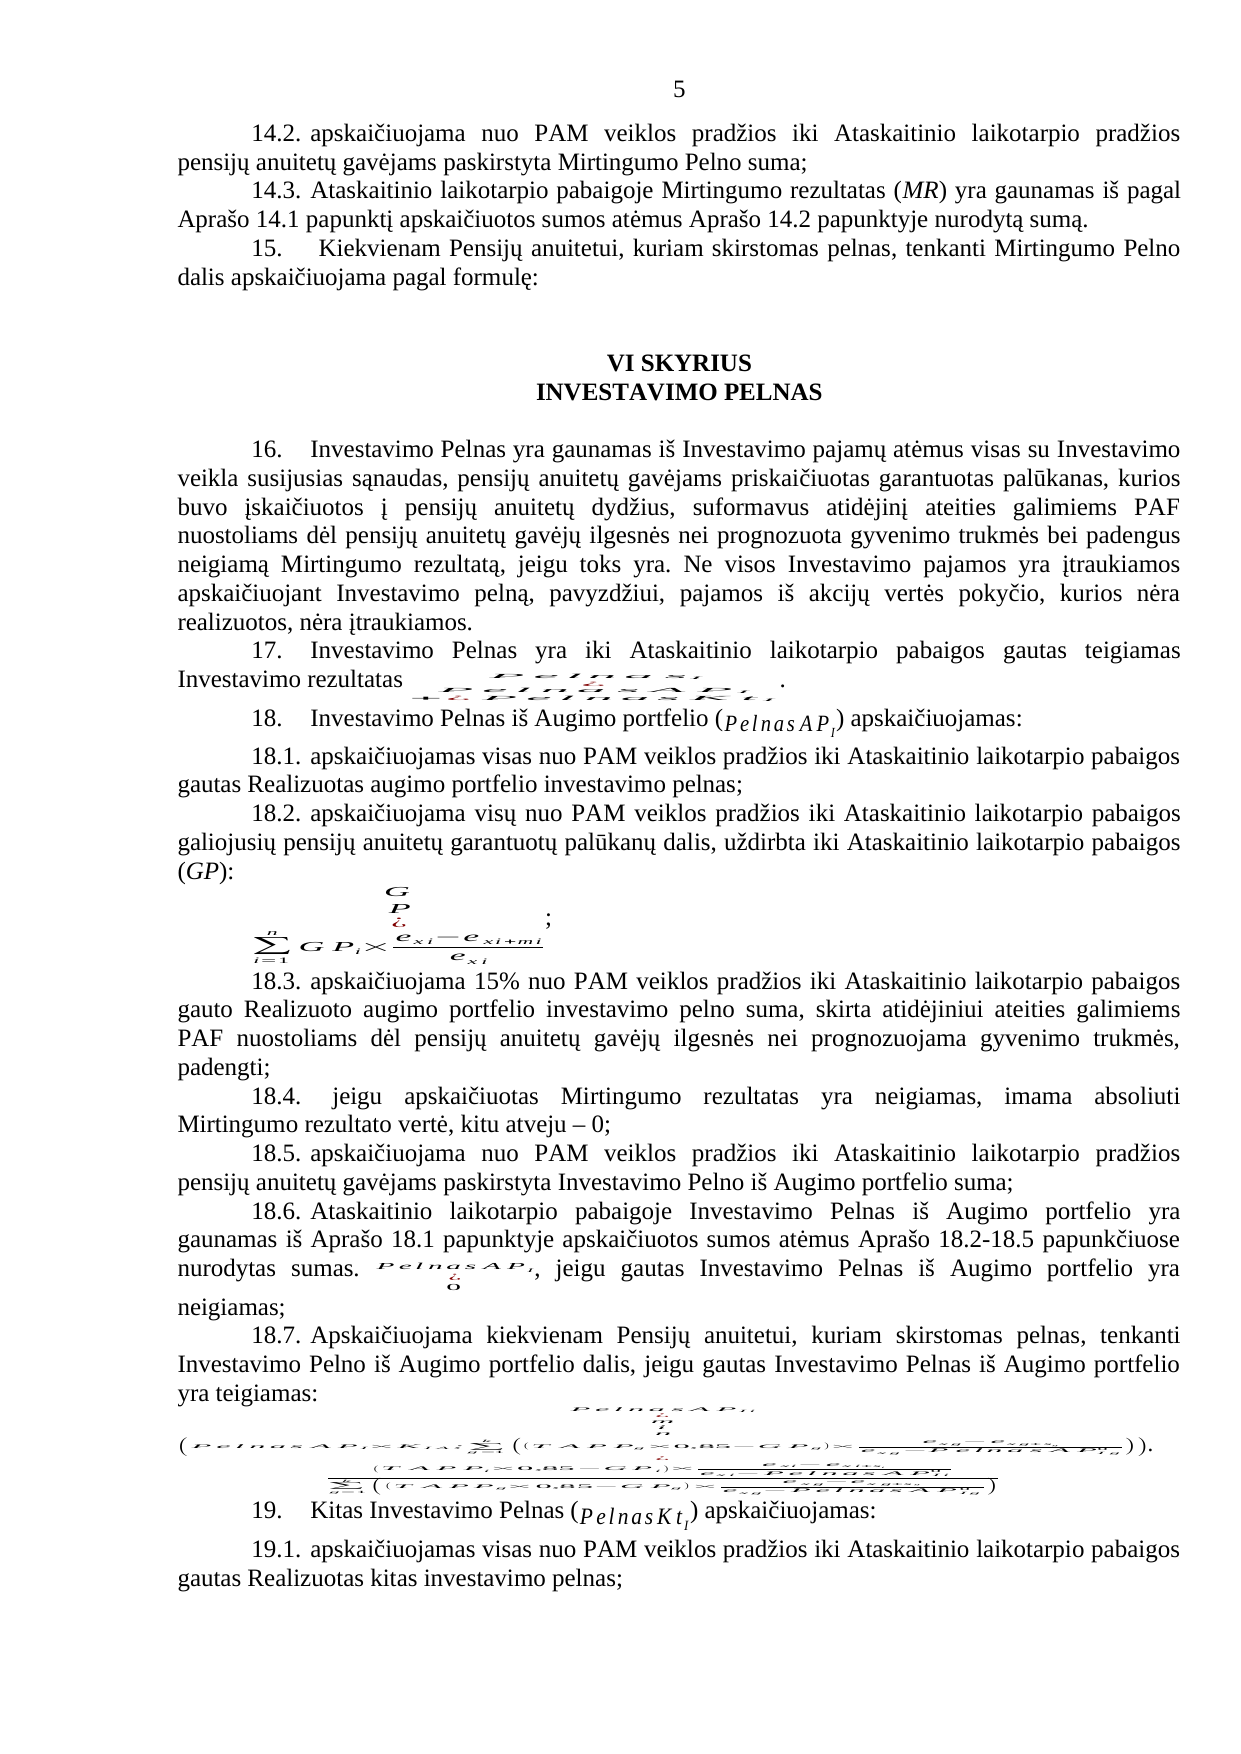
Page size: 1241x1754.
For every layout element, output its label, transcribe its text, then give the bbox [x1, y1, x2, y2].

text 18.6. Ataskaitinio laikotarpio pabaigoje Investavimo Pelnas iš Augimo portfelio yra gaunamas iš Aprašo 18.1 papunktyje apskaičiuotos sumos atėmus Aprašo 18.2-18.5 papunkčiuose nurodytas sumas. , jeigu gautas Investavimo Pelnas iš Augimo portfelio yra neigiamas; [177, 1196, 1181, 1320]
text 15. Kiekvienam Pensijų anuitetui, kuriam skirstomas pelnas, tenkanti Mirtingumo Pelno dalis apskaičiuojama pagal formulę: [177, 233, 1181, 291]
text 18.3. apskaičiuojama 15% nuo PAM veiklos pradžios iki Ataskaitinio laikotarpio pabaigos gauto Realizuoto augimo portfelio investavimo pelno suma, skirta atidėjiniui ateities galimiems PAF nuostoliams dėl pensijų anuitetų gavėjų ilgesnės nei prognozuojama gyvenimo trukmės, padengti; [177, 966, 1181, 1081]
text . [177, 1407, 1181, 1496]
text 18.7. Apskaičiuojama kiekvienam Pensijų anuitetui, kuriam skirstomas pelnas, tenkanti Investavimo Pelno iš Augimo portfelio dalis, jeigu gautas Investavimo Pelnas iš Augimo portfelio yra teigiamas: [177, 1320, 1181, 1407]
text INVESTAVIMO PELNAS [177, 377, 1181, 406]
text 18.2. apskaičiuojama visų nuo PAM veiklos pradžios iki Ataskaitinio laikotarpio pabaigos galiojusių pensijų anuitetų garantuotų palūkanų dalis, uždirbta iki Ataskaitinio laikotarpio pabaigos (GP): [177, 798, 1181, 884]
text ; [251, 884, 1181, 966]
text 18.1. apskaičiuojamas visas nuo PAM veiklos pradžios iki Ataskaitinio laikotarpio pabaigos gautas Realizuotas augimo portfelio investavimo pelnas; [177, 741, 1181, 798]
text 19. Kitas Investavimo Pelnas () apskaičiuojamas: [177, 1496, 1181, 1534]
text 18. Investavimo Pelnas iš Augimo portfelio () apskaičiuojamas: [177, 703, 1181, 741]
text 14.2. apskaičiuojama nuo PAM veiklos pradžios iki Ataskaitinio laikotarpio pradžios pensijų anuitetų gavėjams paskirstyta Mirtingumo Pelno suma; [177, 118, 1181, 176]
text 18.5. apskaičiuojama nuo PAM veiklos pradžios iki Ataskaitinio laikotarpio pradžios pensijų anuitetų gavėjams paskirstyta Investavimo Pelno iš Augimo portfelio suma; [177, 1138, 1181, 1196]
text 19.1. apskaičiuojamas visas nuo PAM veiklos pradžios iki Ataskaitinio laikotarpio pabaigos gautas Realizuotas kitas investavimo pelnas; [177, 1534, 1181, 1591]
text 18.4. jeigu apskaičiuotas Mirtingumo rezultatas yra neigiamas, imama absoliuti Mirtingumo rezultato vertė, kitu atveju – 0; [177, 1081, 1181, 1138]
text 14.3. Ataskaitinio laikotarpio pabaigoje Mirtingumo rezultatas (MR) yra gaunamas iš pagal Aprašo 14.1 papunktį apskaičiuotos sumos atėmus Aprašo 14.2 papunktyje nurodytą sumą. [177, 176, 1181, 233]
text VI SKYRIUS [177, 348, 1181, 377]
text 16. Investavimo Pelnas yra gaunamas iš Investavimo pajamų atėmus visas su Investavimo veikla susijusias sąnaudas, pensijų anuitetų gavėjams priskaičiuotas garantuotas palūkanas, kurios buvo įskaičiuotos į pensijų anuitetų dydžius, suformavus atidėjinį ateities galimiems PAF nuostoliams dėl pensijų anuitetų gavėjų ilgesnės nei prognozuota gyvenimo trukmės bei padengus neigiamą Mirtingumo rezultatą, jeigu toks yra. Ne visos Investavimo pajamos yra įtraukiamos apskaičiuojant Investavimo pelną, pavyzdžiui, pajamos iš akcijų vertės pokyčio, kurios nėra realizuotos, nėra įtraukiamos. [177, 434, 1181, 636]
text 17. Investavimo Pelnas yra iki Ataskaitinio laikotarpio pabaigos gautas teigiamas Investavimo rezultatas . [177, 636, 1181, 703]
